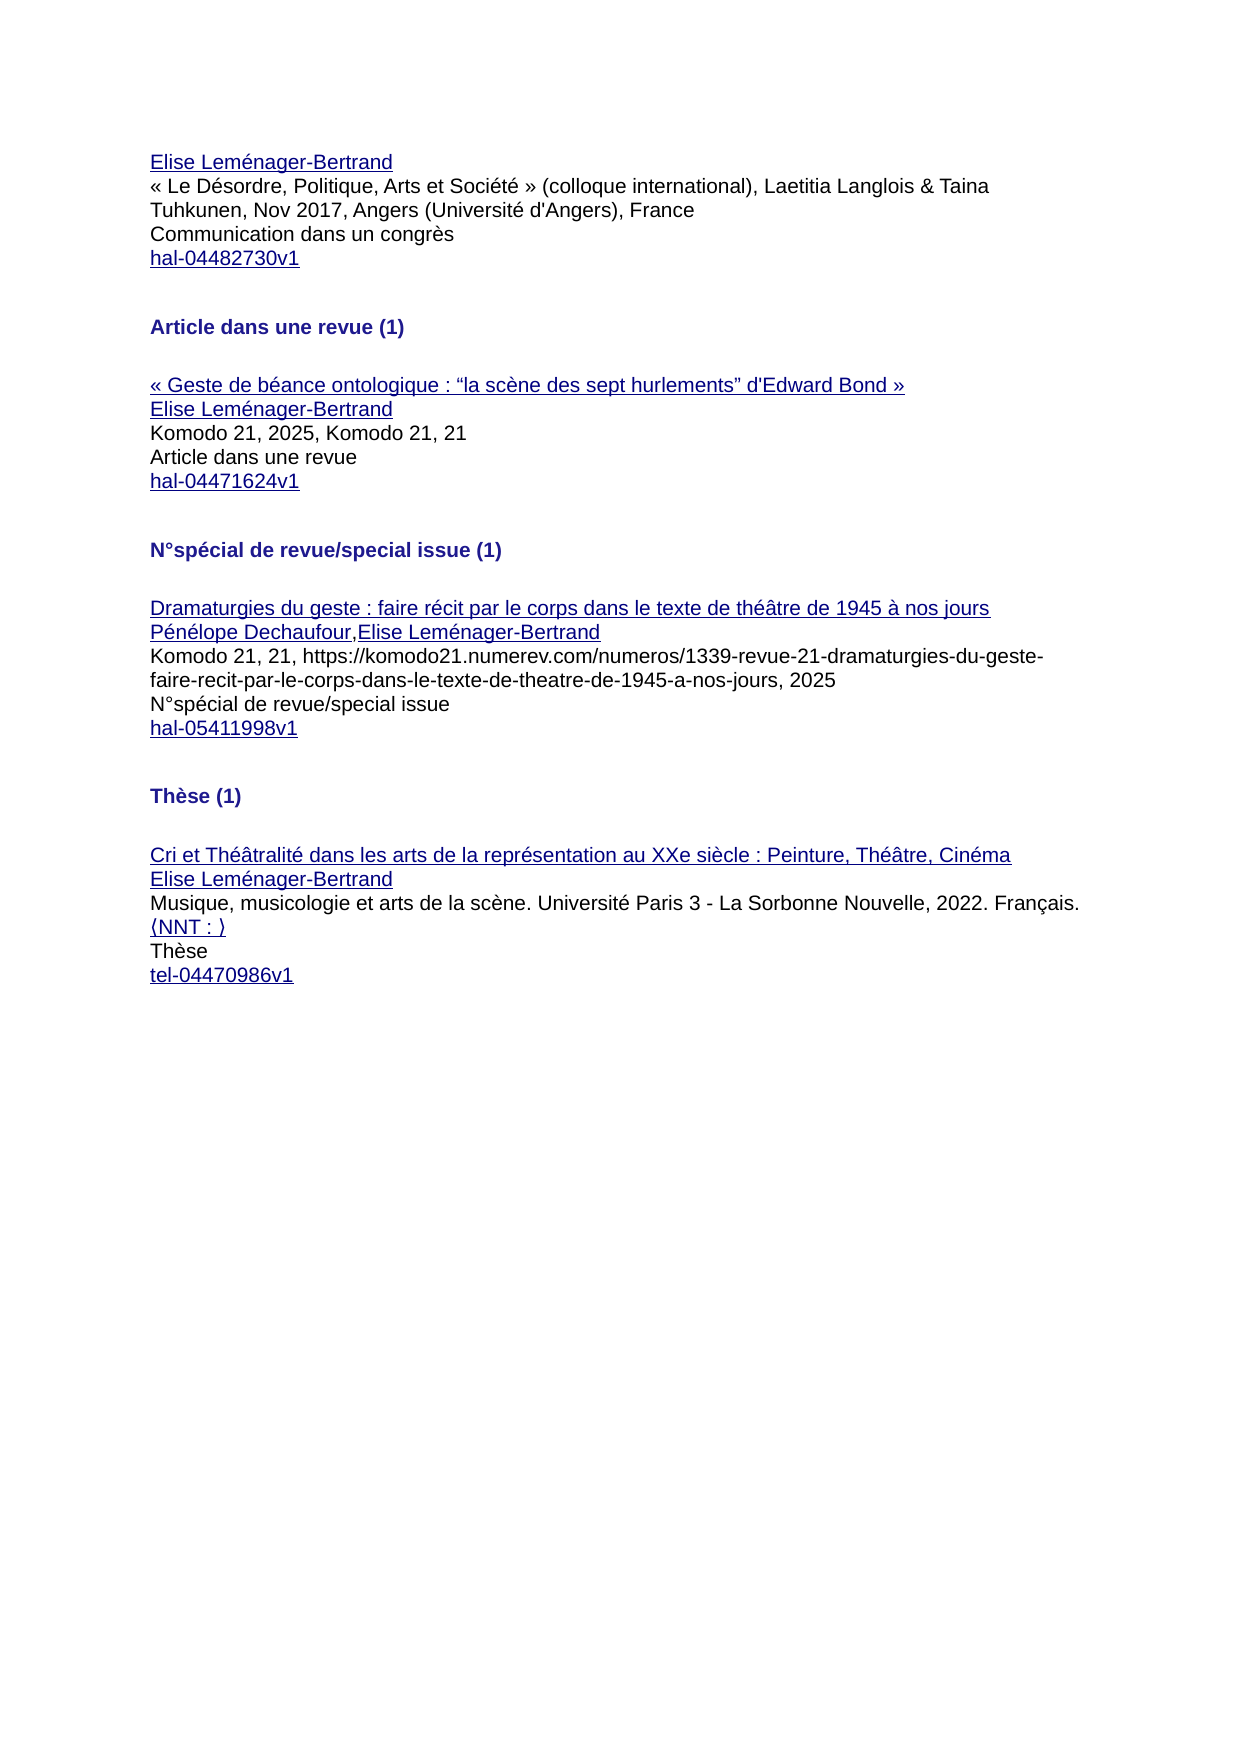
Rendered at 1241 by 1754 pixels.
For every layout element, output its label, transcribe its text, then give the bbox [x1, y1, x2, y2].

subtitle Thèse (1) [150, 784, 1090, 808]
table_header « Geste de béance ontologique : “la scène des sept hurlements” d'Edward Bond » Elise Leménager-Bertrand Komodo 21, 2025, Komodo 21, 21 Article dans une revue hal-04471624v1 [150, 373, 1090, 493]
subtitle Article dans une revue (1) [150, 314, 1090, 338]
table_header Dramaturgies du geste : faire récit par le corps dans le texte de théâtre de 1945 à nos jours Pénélope Dechaufour,Elise Leménager-Bertrand Komodo 21, 21, https://komodo21.numerev.com/numeros/1339-revue-21-dramaturgies-du-geste-faire-recit-par-le-corps-dans-le-texte-de-theatre-de-1945-a-nos-jours, 2025 N°spécial de revue/special issue hal-05411998v1 [150, 596, 1090, 739]
table_cell Elise Leménager-Bertrand « Le Désordre, Politique, Arts et Société » (colloque international), Laetitia Langlois & Taina Tuhkunen, Nov 2017, Angers (Université d'Angers), France Communication dans un congrès hal-04482730v1 [150, 150, 1090, 270]
table_header Cri et Théâtralité dans les arts de la représentation au XXe siècle : Peinture, Théâtre, Cinéma Elise Leménager-Bertrand Musique, musicologie et arts de la scène. Université Paris 3 - La Sorbonne Nouvelle, 2022. Français. ⟨NNT : ⟩ Thèse tel-04470986v1 [150, 843, 1090, 986]
subtitle N°spécial de revue/special issue (1) [150, 537, 1090, 561]
